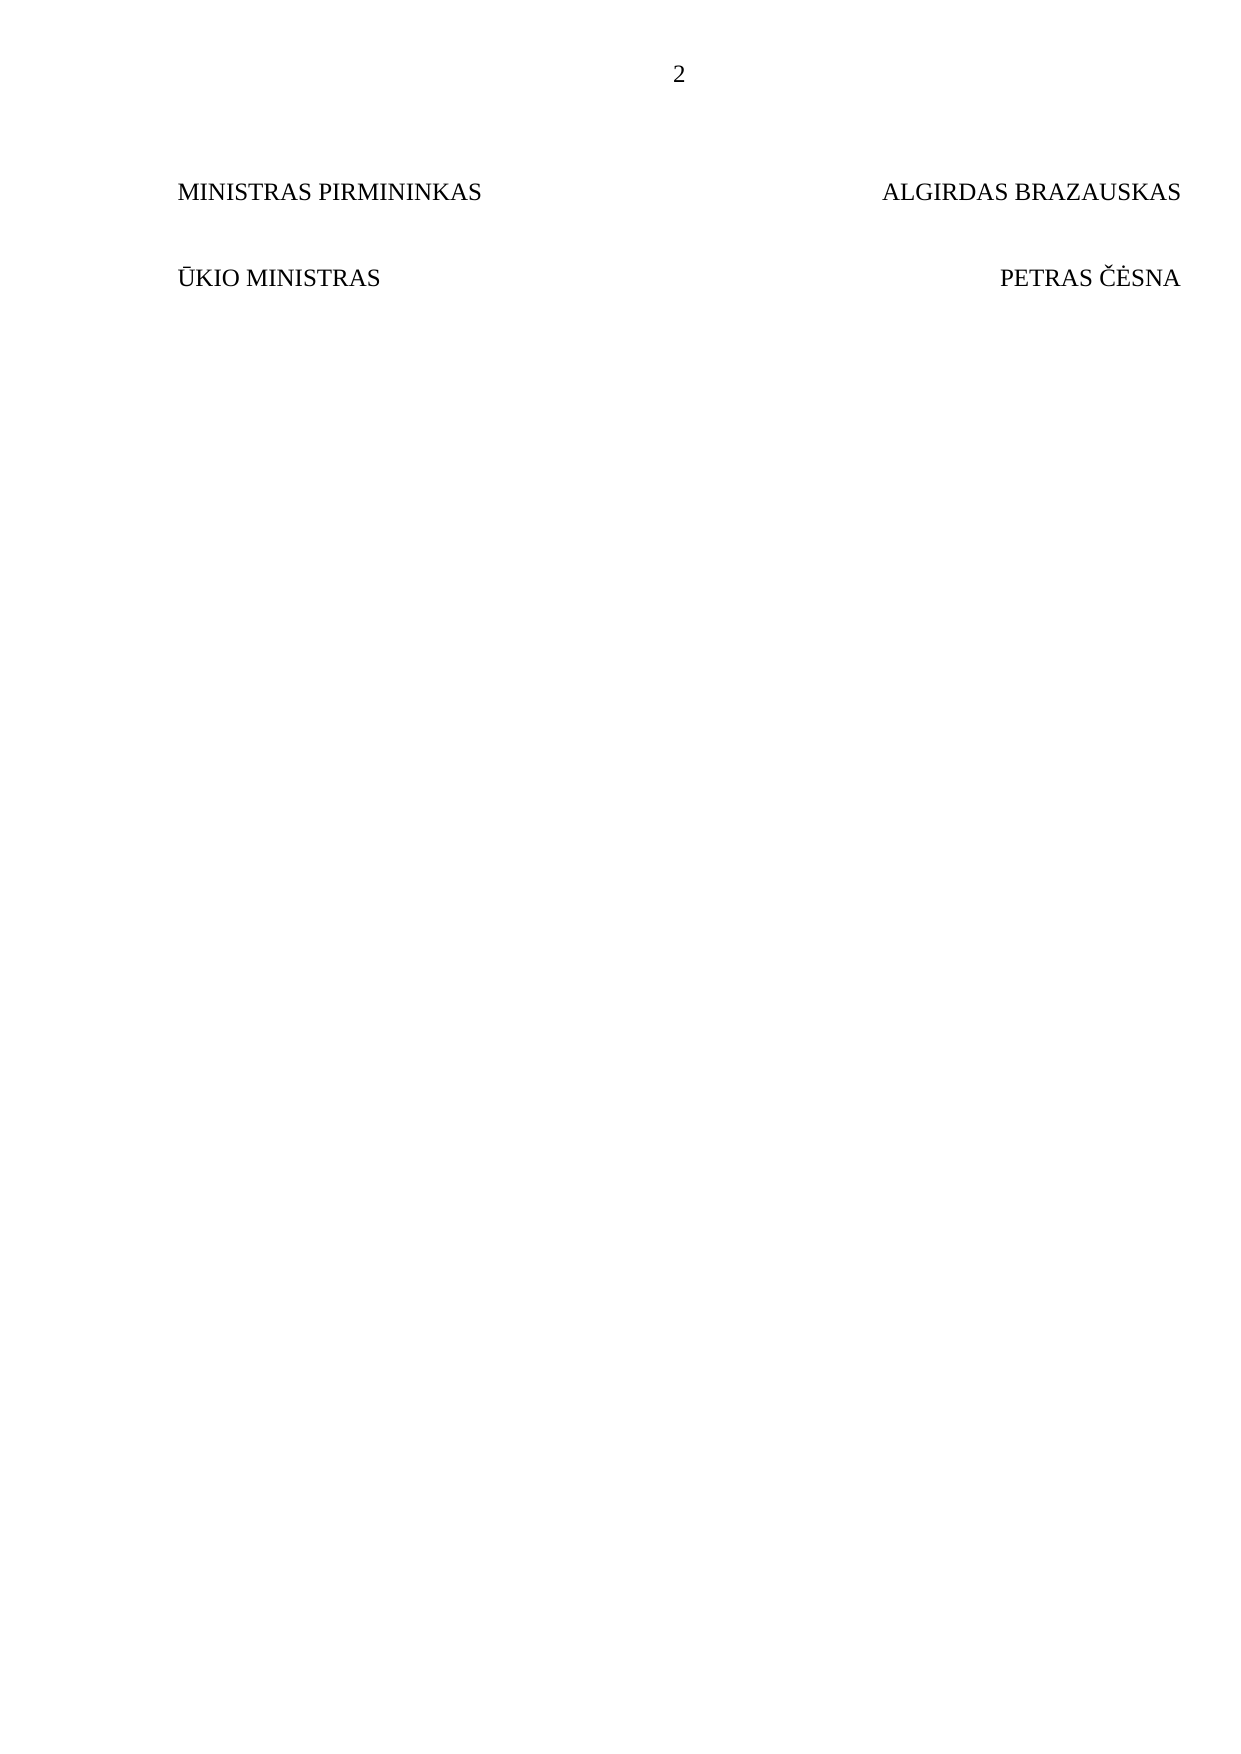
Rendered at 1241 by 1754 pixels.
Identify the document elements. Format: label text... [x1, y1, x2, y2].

text MINISTRAS PIRMININKAS ALGIRDAS BRAZAUSKAS [177, 177, 1181, 206]
text ŪKIO MINISTRAS PETRAS ČĖSNA [177, 263, 1181, 292]
